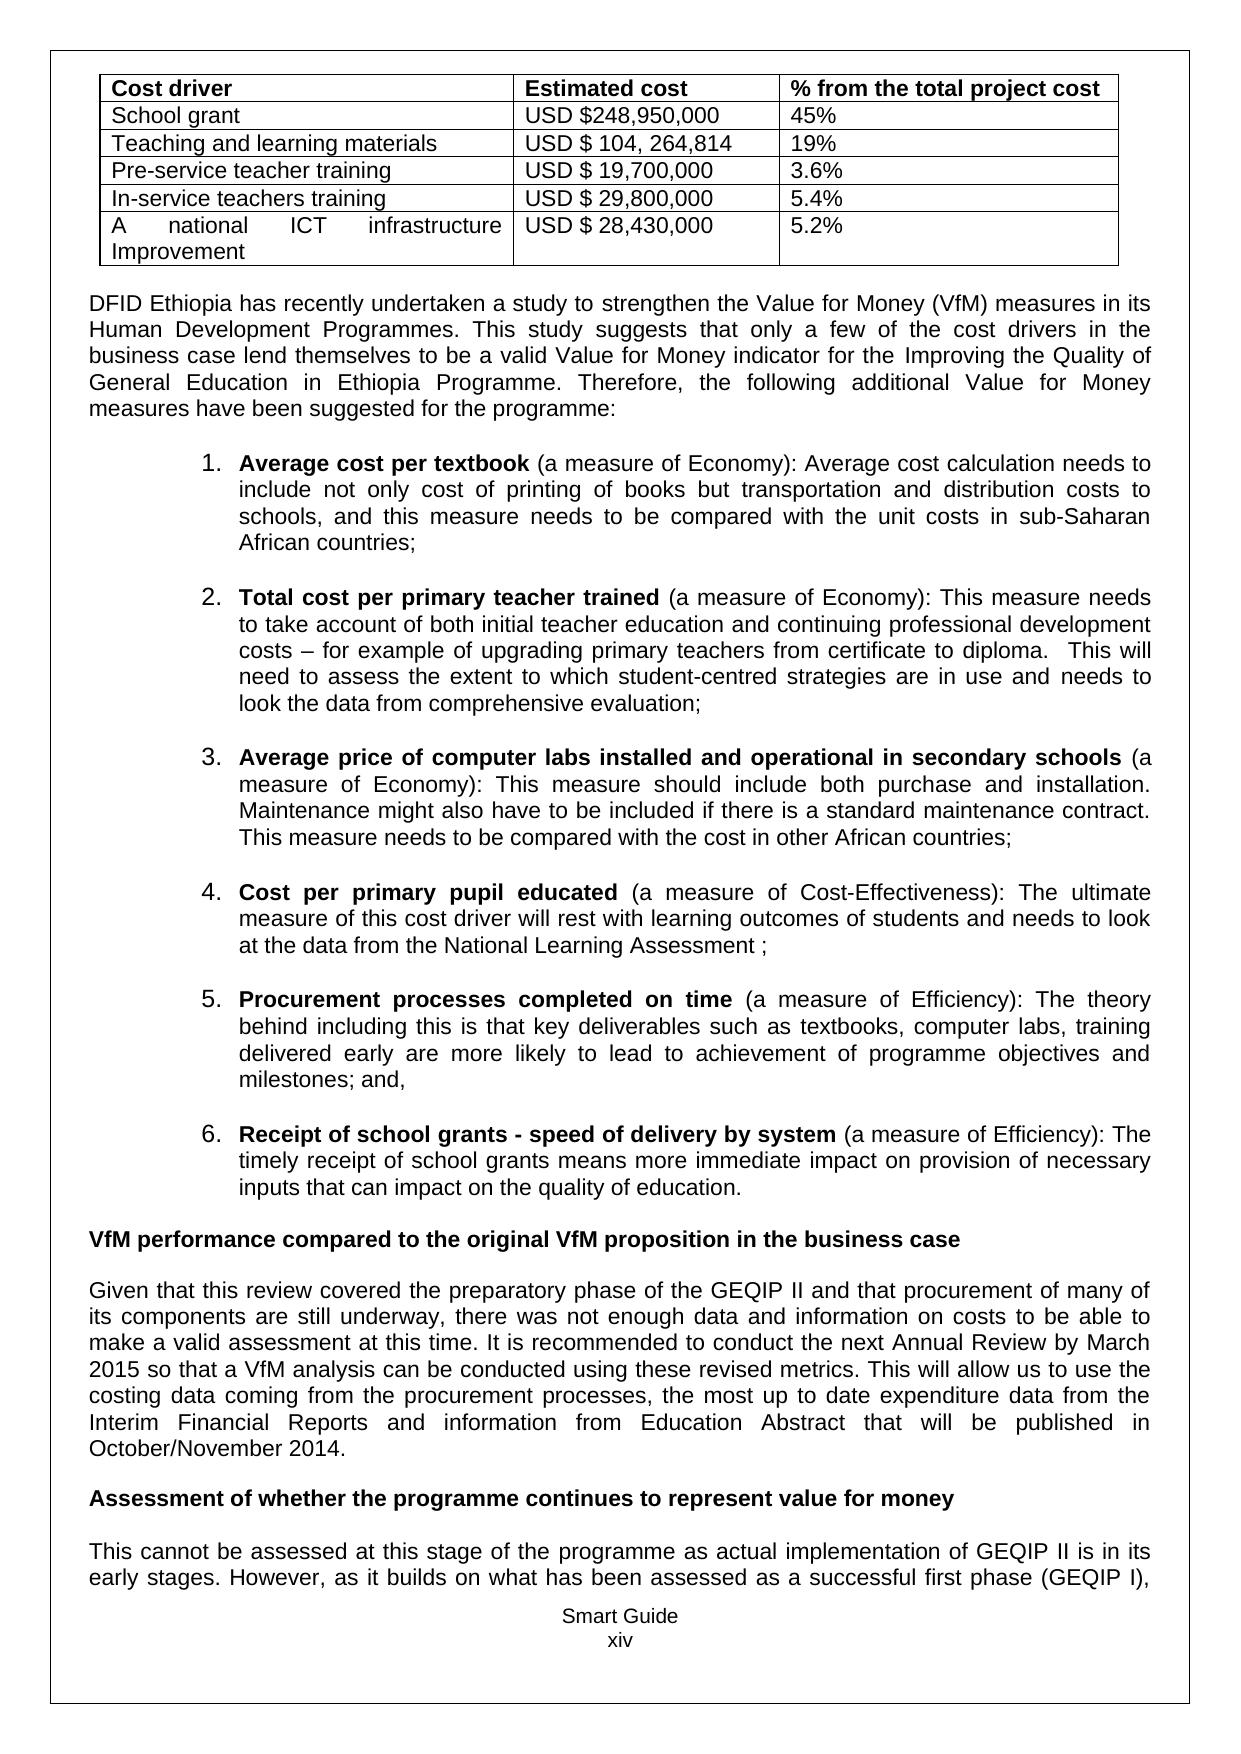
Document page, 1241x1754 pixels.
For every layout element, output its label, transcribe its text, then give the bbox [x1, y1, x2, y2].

text This cannot be assessed at this stage of the programme as actual implementation of GEQIP II is in its early stages. However, as it builds on what has been assessed as a successful first phase (GEQIP I), [89, 1538, 1152, 1591]
table_cell 5.2% [780, 212, 1118, 264]
text Given that this review covered the preparatory phase of the GEQIP II and that procurement of many of its components are still underway, there was not enough data and information on costs to be able to make a valid assessment at this time. It is recommended to conduct the next Annual Review by March 2015 so that a VfM analysis can be conducted using these revised metrics. This will allow us to use the costing data coming from the procurement processes, the most up to date expenditure data from the Interim Financial Reports and information from Education Abstract that will be published in October/November 2014. [89, 1277, 1152, 1461]
table_cell Teaching and learning materials [101, 130, 513, 156]
table_cell 19% [780, 130, 1118, 156]
table_cell 3.6% [780, 157, 1118, 183]
table_cell USD $248,950,000 [514, 102, 779, 129]
text DFID Ethiopia has recently undertaken a study to strengthen the Value for Money (VfM) measures in its Human Development Programmes. This study suggests that only a few of the cost drivers in the business case lend themselves to be a valid Value for Money indicator for the Improving the Quality of General Education in Ethiopia Programme. Therefore, the following additional Value for Money measures have been suggested for the programme: [89, 289, 1152, 421]
table_header Cost driver [101, 75, 513, 101]
text VfM performance compared to the original VfM proposition in the business case [89, 1226, 1152, 1253]
table_header % from the total project cost [780, 75, 1118, 101]
table_cell USD $ 29,800,000 [514, 185, 779, 211]
table_cell In-service teachers training [101, 185, 513, 211]
table_cell A national ICT infrastructure Improvement [101, 212, 513, 264]
table_cell USD $ 104, 264,814 [514, 130, 779, 156]
list Receipt of school grants - speed of delivery by system (a measure of Efficiency): The timely receipt of school grants means more immediate impact on provision of necessary inputs that can impact on the quality of education. [201, 1118, 1152, 1200]
table_header Estimated cost [514, 75, 779, 101]
table_cell School grant [101, 102, 513, 129]
table_cell Pre-service teacher training [101, 157, 513, 183]
table_cell USD $ 28,430,000 [514, 212, 779, 264]
list Cost per primary pupil educated (a measure of Cost-Effectiveness): The ultimate measure of this cost driver will rest with learning outcomes of students and needs to look at the data from the National Learning Assessment ; [201, 877, 1152, 958]
table_cell 45% [780, 102, 1118, 129]
text Assessment of whether the programme continues to represent value for money [89, 1485, 1152, 1511]
list Procurement processes completed on time (a measure of Efficiency): The theory behind including this is that key deliverables such as textbooks, computer labs, training delivered early are more likely to lead to achievement of programme objectives and milestones; and, [201, 984, 1152, 1092]
list Total cost per primary teacher trained (a measure of Economy): This measure needs to take account of both initial teacher education and continuing professional development costs – for example of upgrading primary teachers from certificate to diploma. This will need to assess the extent to which student-centred strategies are in use and needs to look the data from comprehensive evaluation; [201, 582, 1152, 716]
table_cell 5.4% [780, 185, 1118, 211]
table_cell USD $ 19,700,000 [514, 157, 779, 183]
list Average price of computer labs installed and operational in secondary schools (a measure of Economy): This measure should include both purchase and installation. Maintenance might also have to be included if there is a standard maintenance contract. This measure needs to be compared with the cost in other African countries; [201, 742, 1152, 850]
list Average cost per textbook (a measure of Economy): Average cost calculation needs to include not only cost of printing of books but transportation and distribution costs to schools, and this measure needs to be compared with the unit costs in sub-Saharan African countries; [201, 448, 1152, 556]
